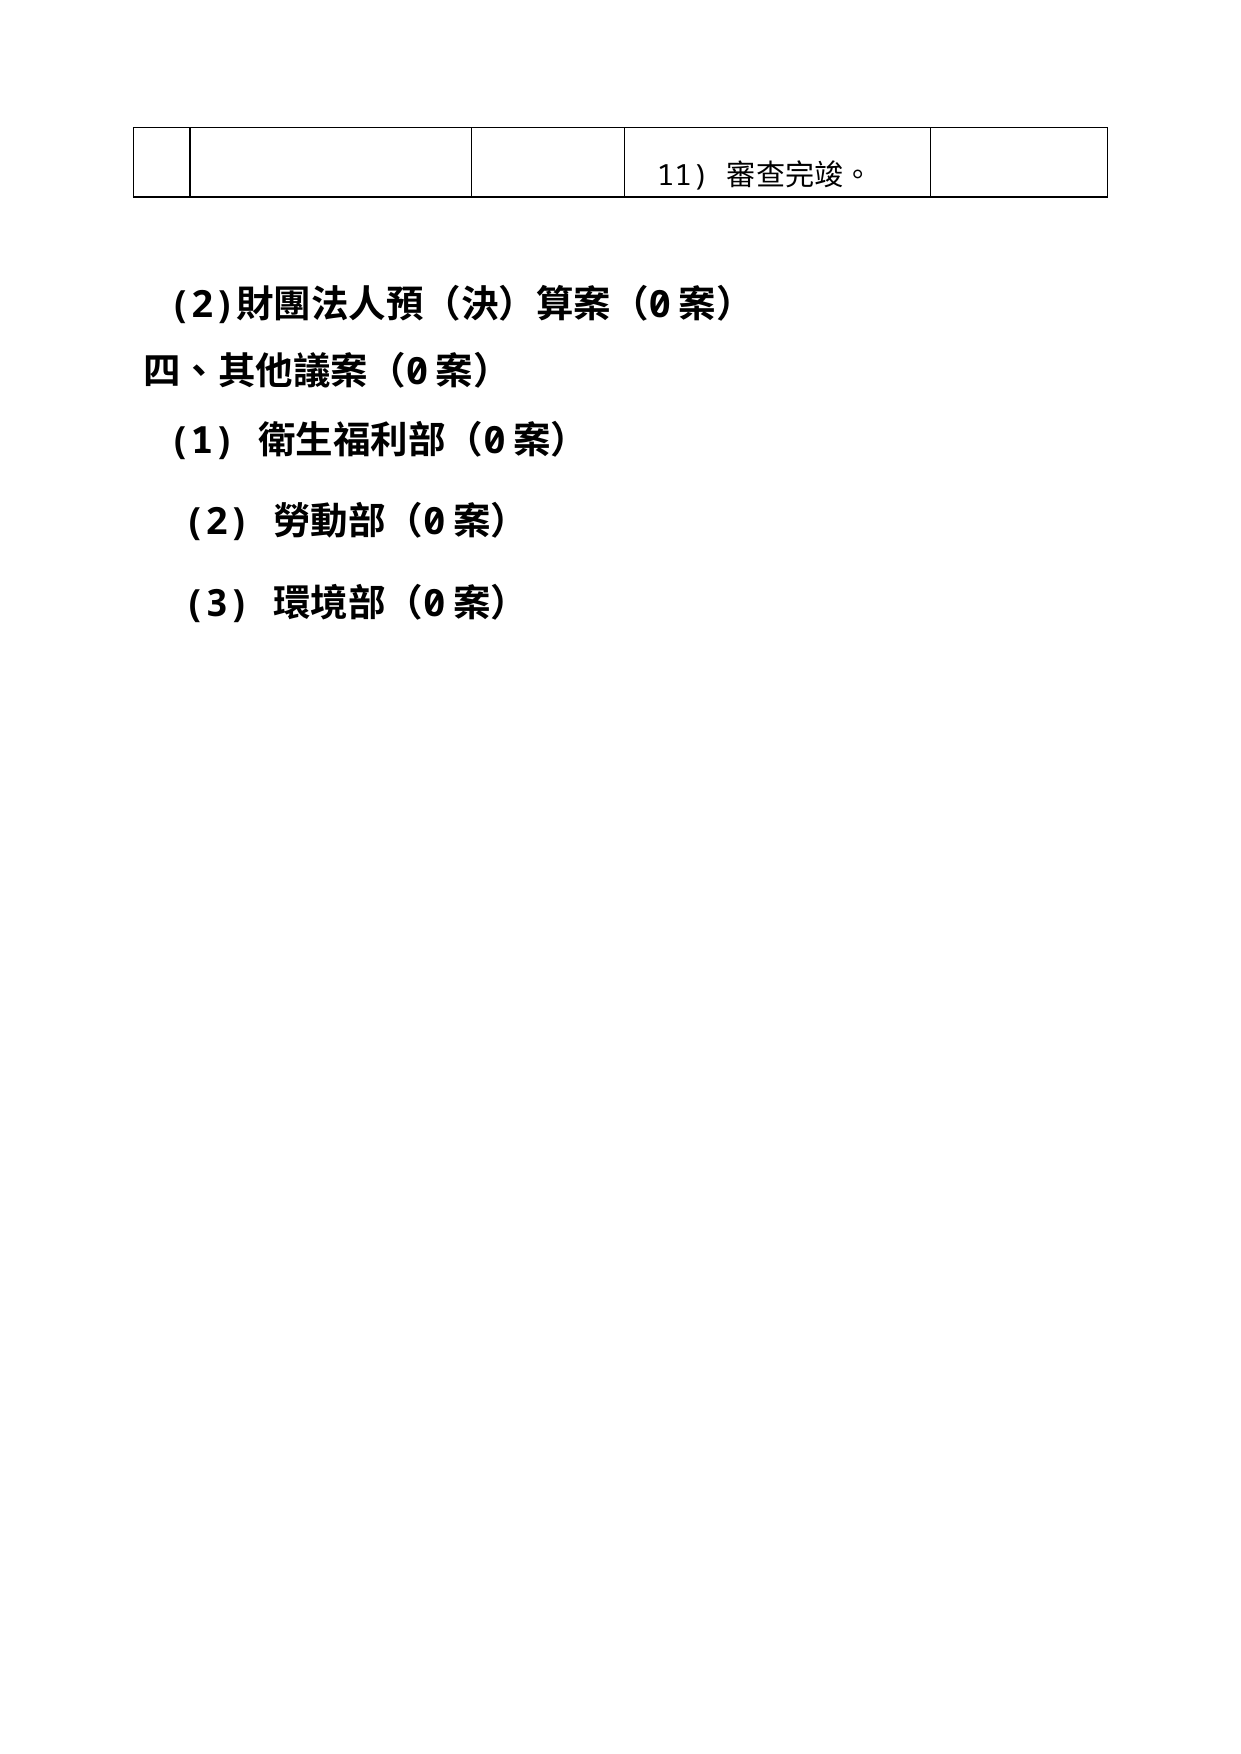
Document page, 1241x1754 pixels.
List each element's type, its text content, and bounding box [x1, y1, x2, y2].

subtitle 四、其他議案（0案） [143, 341, 1122, 396]
list 環境部（0案） [183, 558, 1122, 621]
table_cell [134, 128, 189, 196]
table_cell 11) 審查完竣。 [625, 128, 930, 196]
list 勞動部（0案） [183, 477, 1122, 539]
table_cell [931, 128, 1107, 196]
list 財團法人預（決）算案（0案） [168, 260, 1122, 322]
table_cell [472, 128, 624, 196]
table_cell [191, 128, 471, 196]
list 衛生福利部（0案） [168, 396, 1122, 458]
